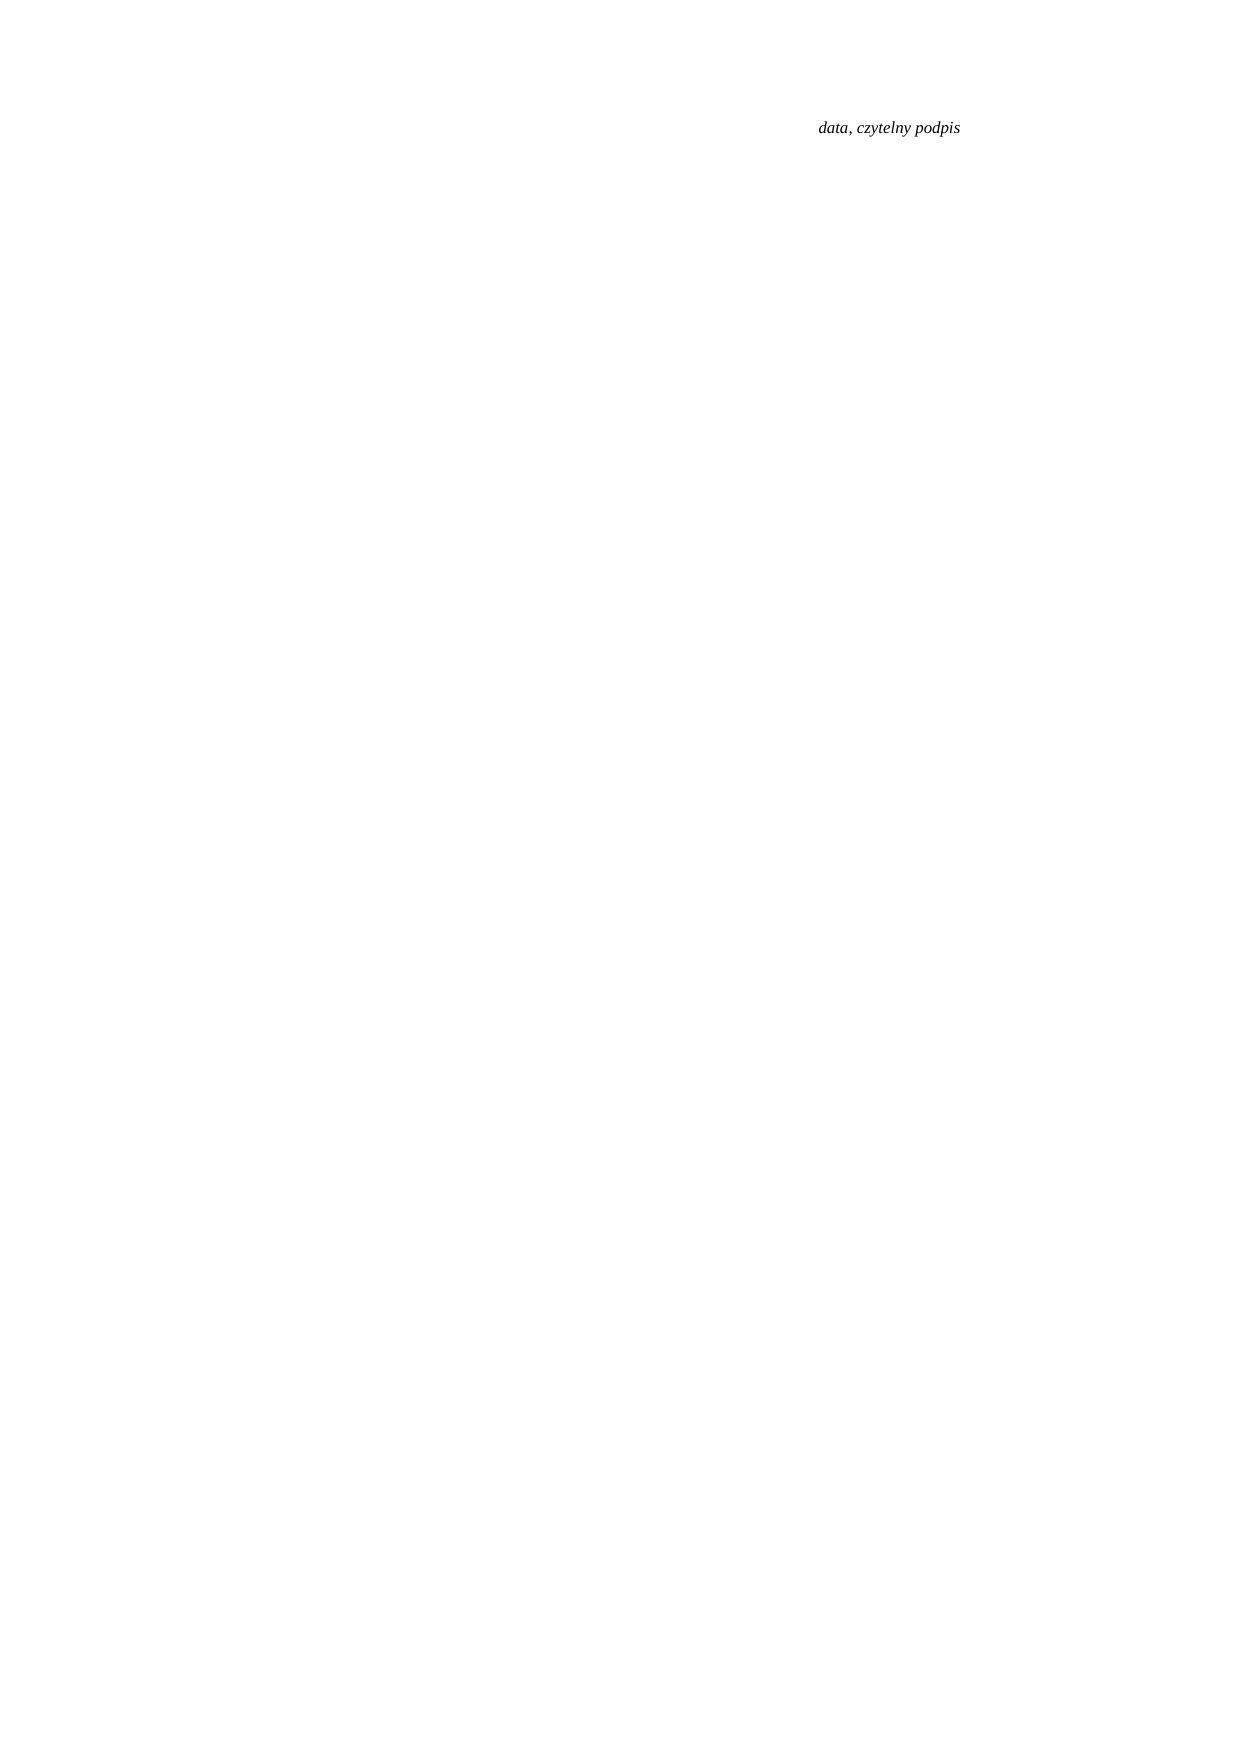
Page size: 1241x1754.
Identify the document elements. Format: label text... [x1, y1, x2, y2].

text data, czytelny podpis [118, 118, 1122, 152]
